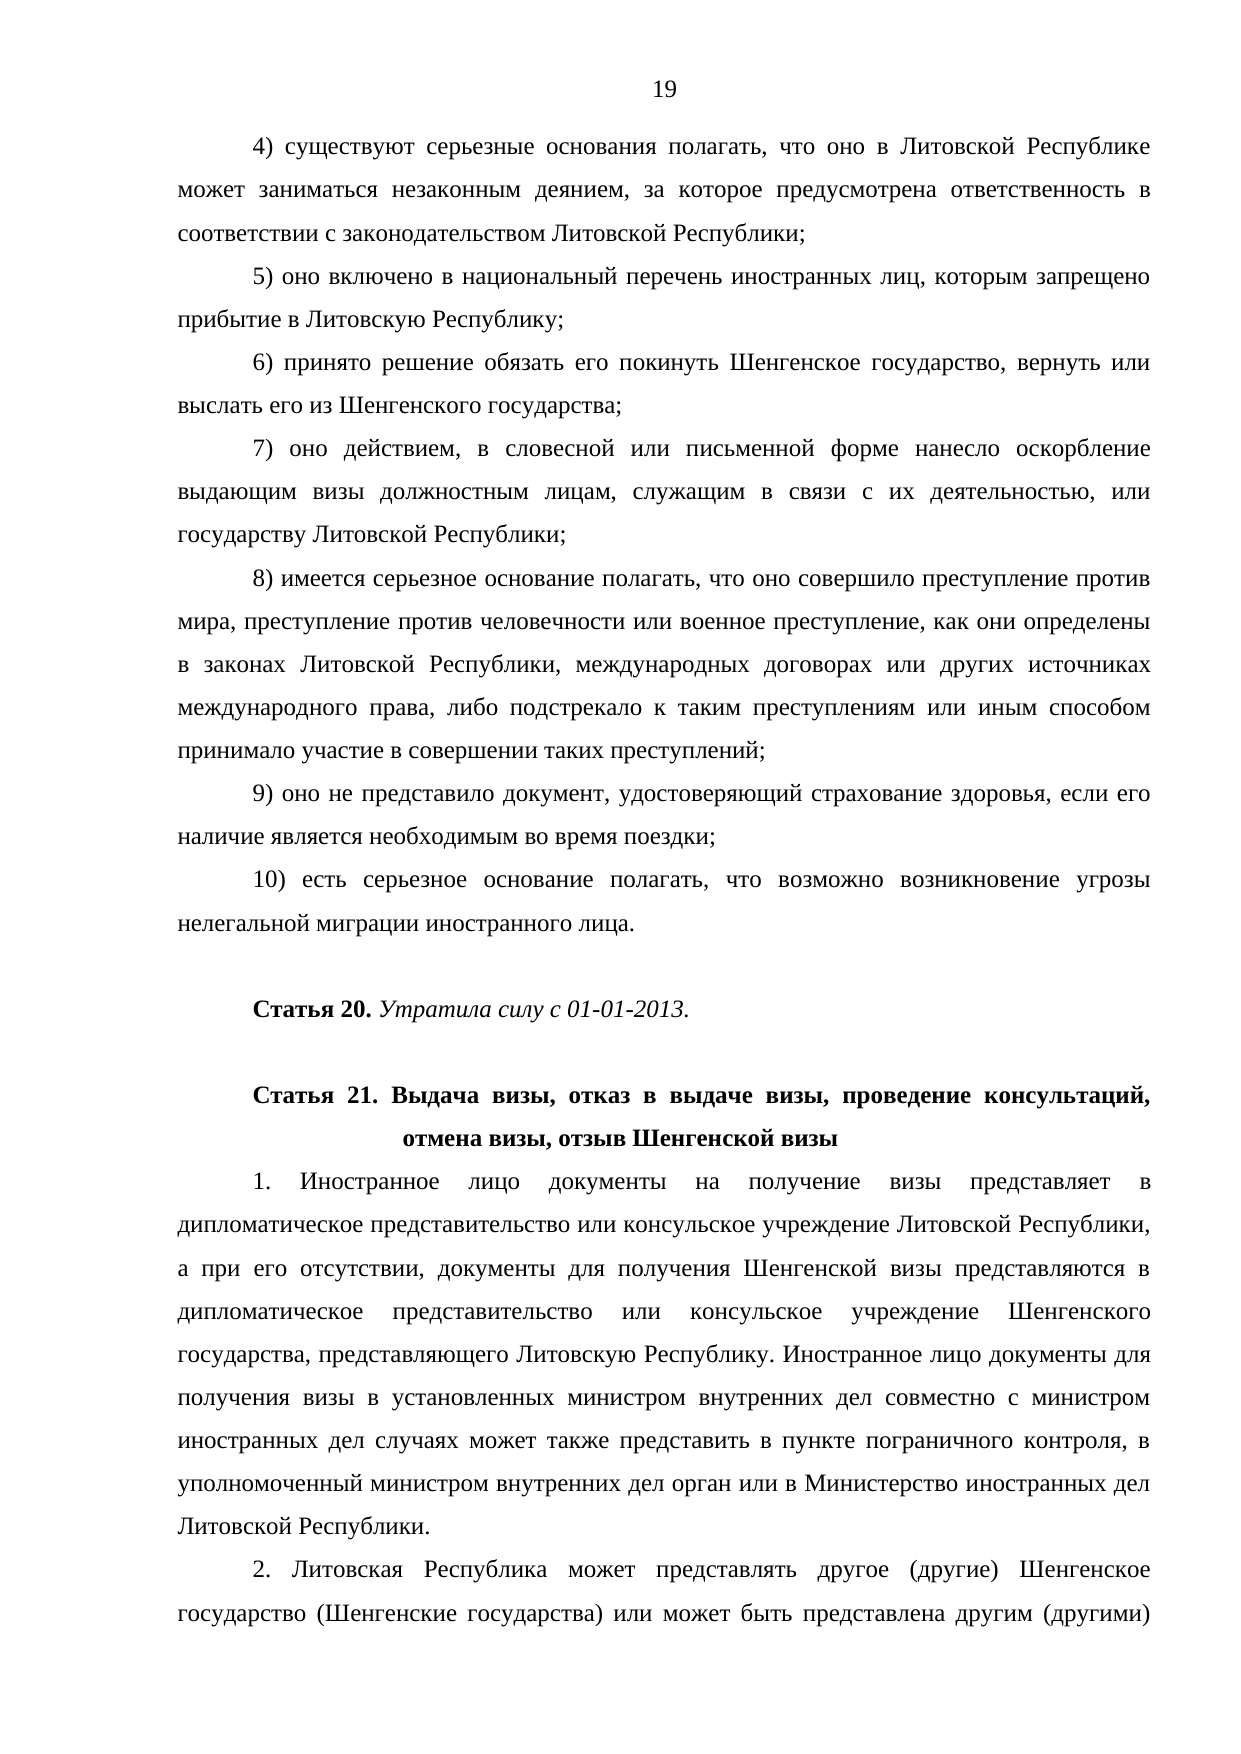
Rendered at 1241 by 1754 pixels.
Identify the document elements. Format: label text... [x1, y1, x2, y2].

text 6) принято решение обязать его покинуть Шенгенское государство, вернуть или выслать его из Шенгенского государства; [177, 347, 1152, 419]
text 8) имеется серьезное основание полагать, что оно совершило преступление против мира, преступление против человечности или военное преступление, как они определены в законах Литовской Республики, международных договорах или других источниках международного права, либо подстрекало к таким преступлениям или иным способом принимало участие в совершении таких преступлений; [177, 563, 1152, 764]
text 1. Иностранное лицо документы на получение визы представляет в дипломатическое представительство или консульское учреждение Литовской Республики, а при его отсутствии, документы для получения Шенгенской визы представляются в дипломатическое представительство или консульское учреждение Шенгенского государства, представляющего Литовскую Республику. Иностранное лицо документы для получения визы в установленных министром внутренних дел совместно с министром иностранных дел случаях может также представить в пункте пограничного контроля, в уполномоченный министром внутренних дел орган или в Министерство иностранных дел Литовской Республики. [177, 1166, 1152, 1540]
text 9) оно не представило документ, удостоверяющий страхование здоровья, если его наличие является необходимым во время поездки; [177, 778, 1152, 850]
text 4) существуют серьезные основания полагать, что оно в Литовской Республике может заниматься незаконным деянием, за которое предусмотрена ответственность в соответствии с законодательством Литовской Республики; [177, 131, 1152, 246]
text 7) оно действием, в словесной или письменной форме нанесло оскорбление выдающим визы должностным лицам, служащим в связи с их деятельностью, или государству Литовской Республики; [177, 433, 1152, 548]
text 10) есть серьезное основание полагать, что возможно возникновение угрозы нелегальной миграции иностранного лица. [177, 864, 1152, 936]
text 5) оно включено в национальный перечень иностранных лиц, которым запрещено прибытие в Литовскую Республику; [177, 261, 1152, 333]
text Статья 20. Утратила силу с 01-01-2013. [177, 994, 1152, 1023]
text Статья 21. Выдача визы, отказ в выдаче визы, проведение консультаций, отмена визы, отзыв Шенгенской визы [252, 1080, 1152, 1152]
text 2. Литовская Республика может представлять другое (другие) Шенгенское государство (Шенгенские государства) или может быть представлена другим (другими) [177, 1554, 1152, 1626]
